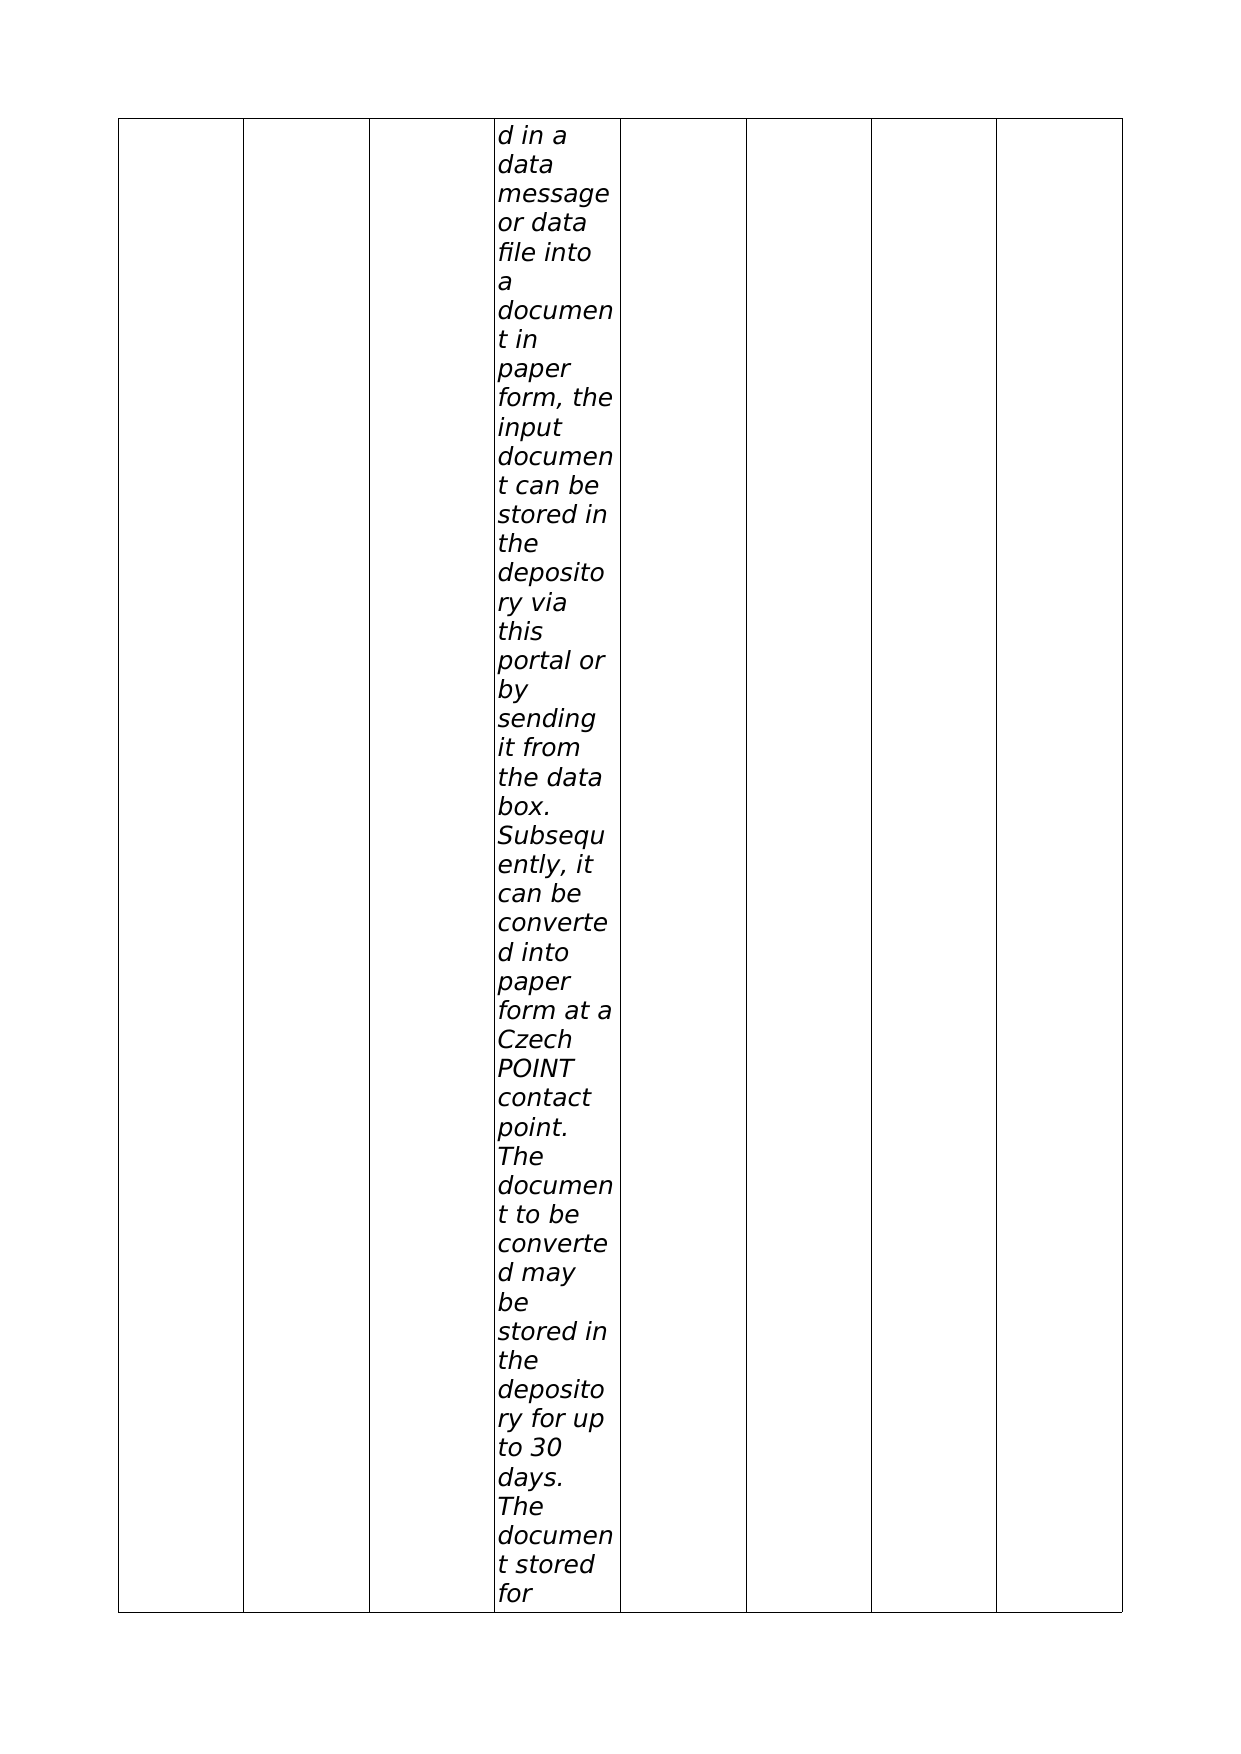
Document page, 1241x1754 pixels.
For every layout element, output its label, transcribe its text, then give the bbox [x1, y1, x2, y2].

table_cell [621, 119, 746, 1612]
table_cell [747, 119, 871, 1612]
table_cell d in a data message or data file into a document in paper form, the input document can be stored in the depository via this portal or by sending it from the data box. Subsequently, it can be converted into paper form at a Czech POINT contact point. The document to be converted may be stored in the depository for up to 30 days. The document stored for [495, 119, 620, 1612]
table_cell [370, 119, 494, 1612]
table_cell [997, 119, 1122, 1612]
table_cell [244, 119, 369, 1612]
table_cell [119, 119, 243, 1612]
table_cell [872, 119, 996, 1612]
